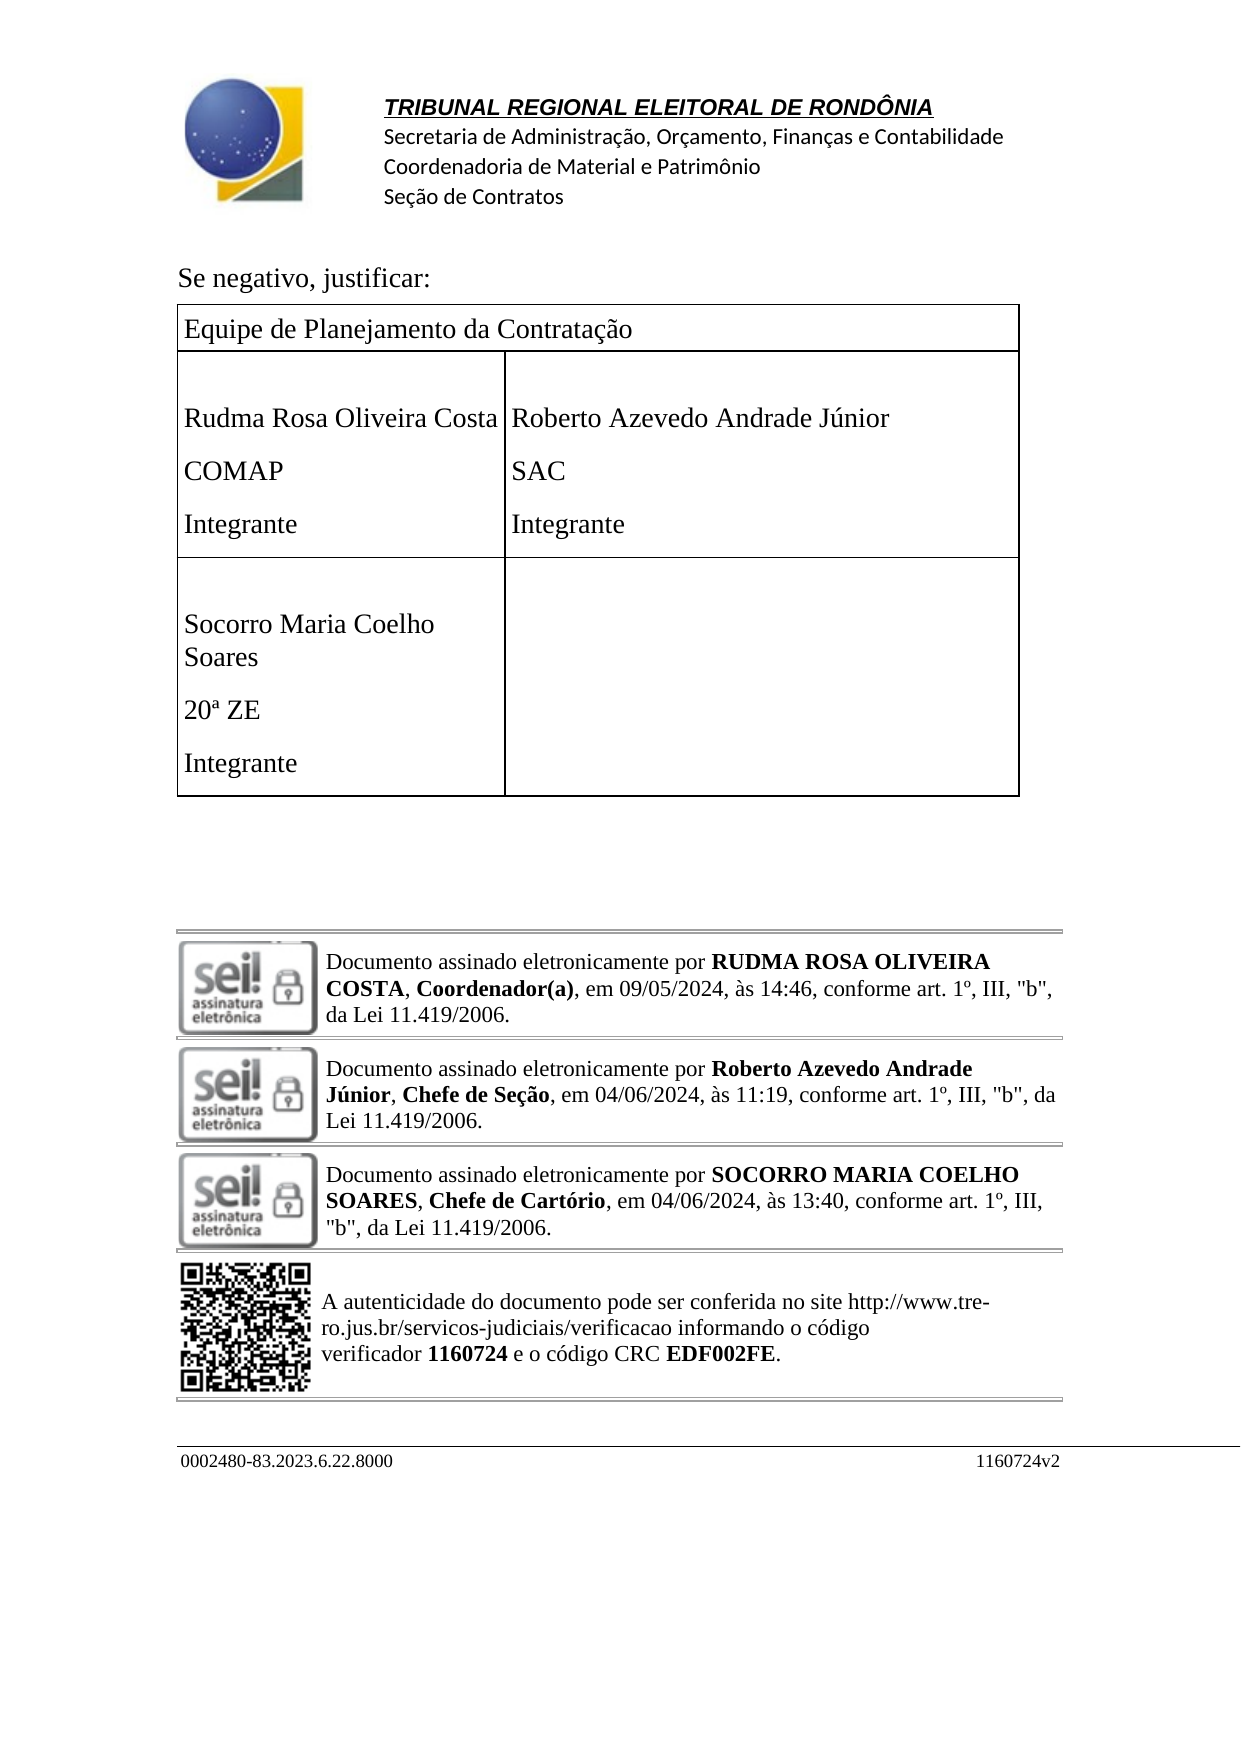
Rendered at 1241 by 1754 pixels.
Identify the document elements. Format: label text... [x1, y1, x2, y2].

table_cell [506, 558, 1018, 795]
table_header 1160724v2 [620, 1447, 1063, 1474]
table_header [177, 1152, 324, 1248]
table_header Documento assinado eletronicamente por Roberto Azevedo Andrade Júnior, Chefe de Seção, em 04/06/2024, às 11:19, conforme art. 1º, III, "b", da Lei 11.419/2006. [324, 1046, 1072, 1143]
table_header Documento assinado eletronicamente por SOCORRO MARIA COELHO SOARES, Chefe de Cartório, em 04/06/2024, às 13:40, conforme art. 1º, III, "b", da Lei 11.419/2006. [324, 1152, 1072, 1249]
table_cell Roberto Azevedo Andrade Júnior SAC Integrante [506, 352, 1018, 557]
table_cell Rudma Rosa Oliveira Costa COMAP Integrante [178, 352, 504, 557]
table_cell Socorro Maria Coelho Soares 20ª ZE Integrante [178, 558, 504, 795]
table_header Equipe de Planejamento da Contratação [178, 305, 1018, 350]
table_header [177, 1046, 324, 1142]
table_header A autenticidade do documento pode ser conferida no site http://www.tre-ro.jus.br/servicos-judiciais/verificacao informando o código verificador 1160724 e o código CRC EDF002FE. [319, 1259, 1072, 1396]
text Se negativo, justificar: [177, 261, 1063, 293]
table_header Documento assinado eletronicamente por RUDMA ROSA OLIVEIRA COSTA, Coordenador(a), em 09/05/2024, às 14:46, conforme art. 1º, III, "b", da Lei 11.419/2006. [324, 940, 1072, 1036]
table_header [177, 940, 324, 1036]
table_header [177, 1259, 319, 1396]
table_header 0002480-83.2023.6.22.8000 [177, 1447, 620, 1474]
